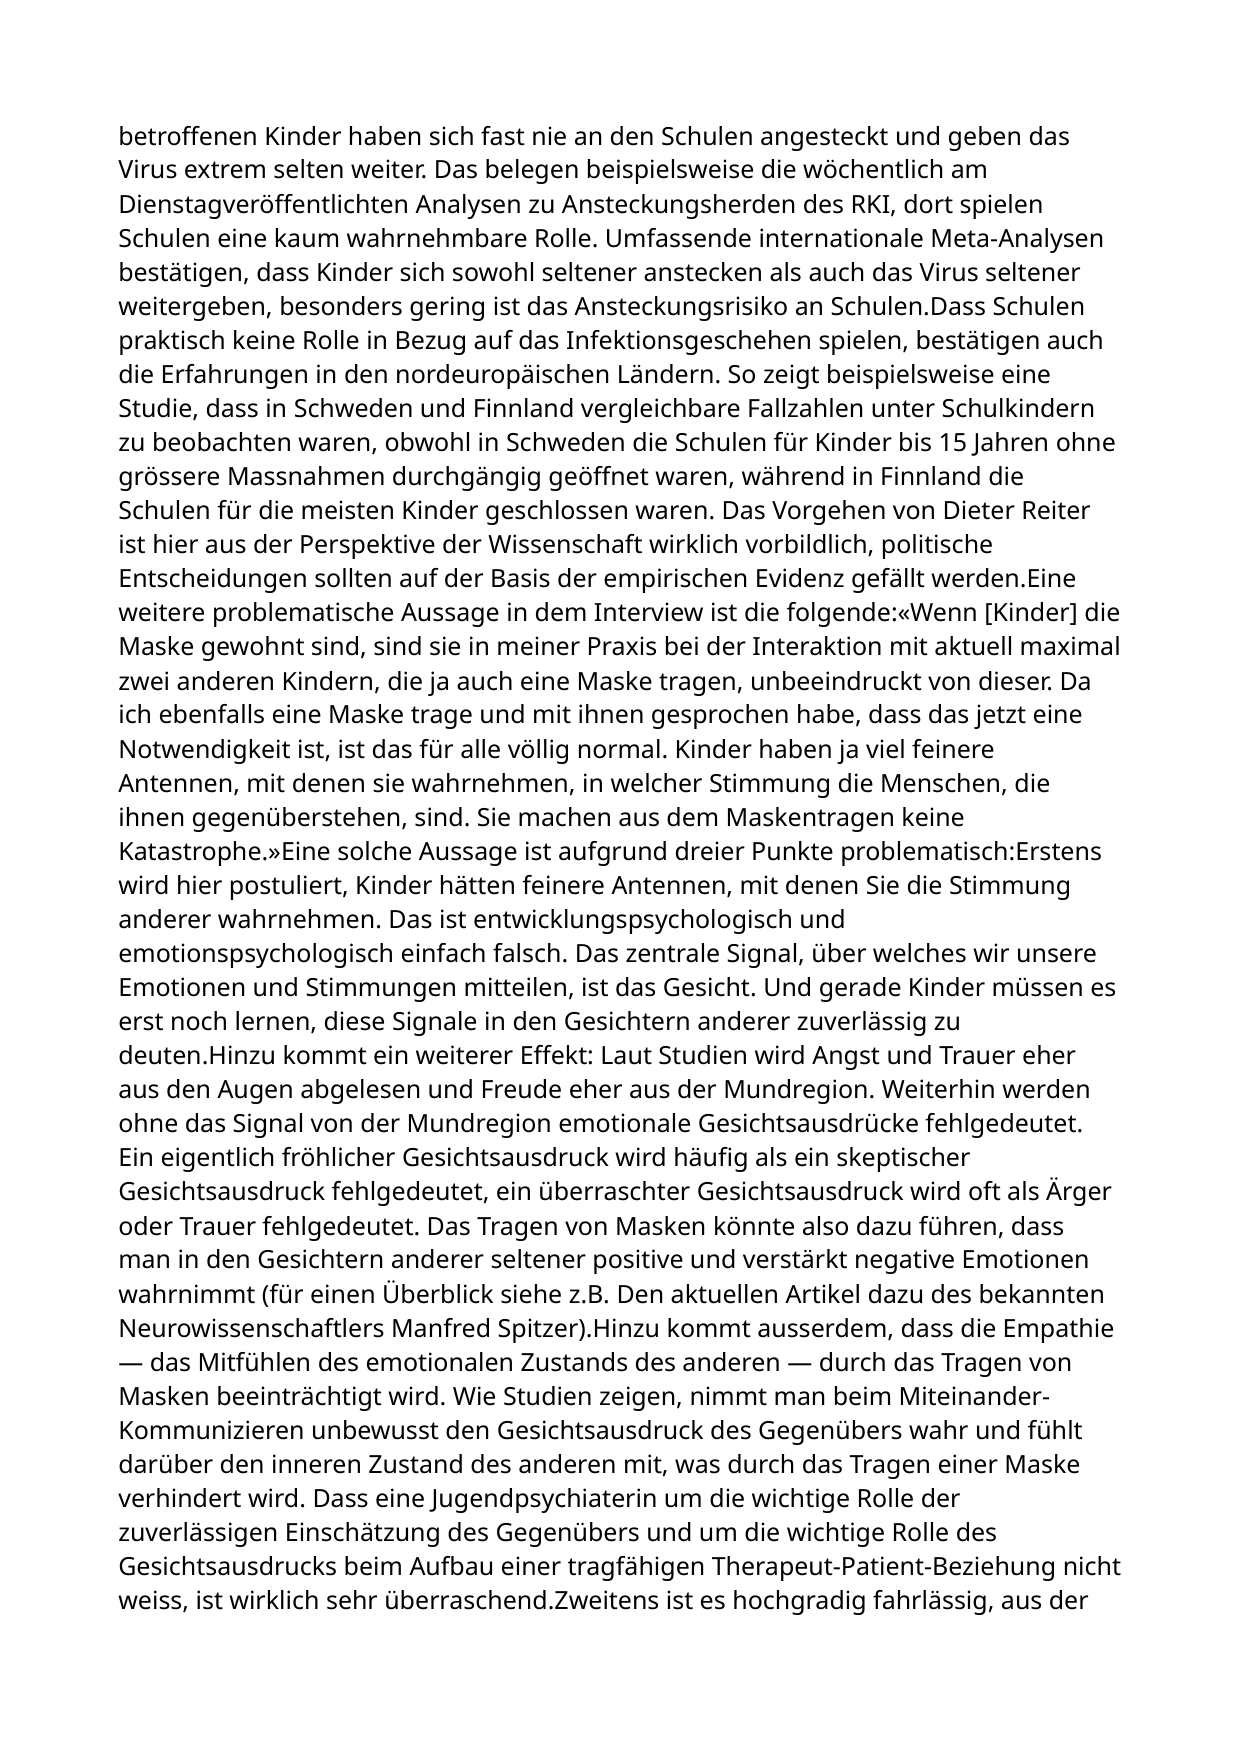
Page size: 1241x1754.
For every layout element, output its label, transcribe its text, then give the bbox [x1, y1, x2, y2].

text betroffenen Kinder haben sich fast nie an den Schulen angesteckt und geben das Virus extrem selten weiter. Das belegen beispielsweise die wöchentlich am Dienstagveröffentlichten Analysen zu Ansteckungsherden des RKI, dort spielen Schulen eine kaum wahrnehmbare Rolle. Umfassende internationale Meta-Analysen bestätigen, dass Kinder sich sowohl seltener anstecken als auch das Virus seltener weitergeben, besonders gering ist das Ansteckungsrisiko an Schulen.Dass Schulen praktisch keine Rolle in Bezug auf das Infektionsgeschehen spielen, bestätigen auch die Erfahrungen in den nordeuropäischen Ländern. So zeigt beispielsweise eine Studie, dass in Schweden und Finnland vergleichbare Fallzahlen unter Schulkindern zu beobachten waren, obwohl in Schweden die Schulen für Kinder bis 15 Jahren ohne grössere Massnahmen durchgängig geöffnet waren, während in Finnland die Schulen für die meisten Kinder geschlossen waren. Das Vorgehen von Dieter Reiter ist hier aus der Perspektive der Wissenschaft wirklich vorbildlich, politische Entscheidungen sollten auf der Basis der empirischen Evidenz gefällt werden.Eine weitere problematische Aussage in dem Interview ist die folgende:«Wenn [Kinder] die Maske gewohnt sind, sind sie in meiner Praxis bei der Interaktion mit aktuell maximal zwei anderen Kindern, die ja auch eine Maske tragen, unbeeindruckt von dieser. Da ich ebenfalls eine Maske trage und mit ihnen gesprochen habe, dass das jetzt eine Notwendigkeit ist, ist das für alle völlig normal. Kinder haben ja viel feinere Antennen, mit denen sie wahrnehmen, in welcher Stimmung die Menschen, die ihnen gegenüberstehen, sind. Sie machen aus dem Maskentragen keine Katastrophe.»Eine solche Aussage ist aufgrund dreier Punkte problematisch:Erstens wird hier postuliert, Kinder hätten feinere Antennen, mit denen Sie die Stimmung anderer wahrnehmen. Das ist entwicklungspsychologisch und emotionspsychologisch einfach falsch. Das zentrale Signal, über welches wir unsere Emotionen und Stimmungen mitteilen, ist das Gesicht. Und gerade Kinder müssen es erst noch lernen, diese Signale in den Gesichtern anderer zuverlässig zu deuten.Hinzu kommt ein weiterer Effekt: Laut Studien wird Angst und Trauer eher aus den Augen abgelesen und Freude eher aus der Mundregion. Weiterhin werden ohne das Signal von der Mundregion emotionale Gesichtsausdrücke fehlgedeutet. Ein eigentlich fröhlicher Gesichtsausdruck wird häufig als ein skeptischer Gesichtsausdruck fehlgedeutet, ein überraschter Gesichtsausdruck wird oft als Ärger oder Trauer fehlgedeutet. Das Tragen von Masken könnte also dazu führen, dass man in den Gesichtern anderer seltener positive und verstärkt negative Emotionen wahrnimmt (für einen Überblick siehe z.B. Den aktuellen Artikel dazu des bekannten Neurowissenschaftlers Manfred Spitzer).Hinzu kommt ausserdem, dass die Empathie — das Mitfühlen des emotionalen Zustands des anderen — durch das Tragen von Masken beeinträchtigt wird. Wie Studien zeigen, nimmt man beim Miteinander-Kommunizieren unbewusst den Gesichtsausdruck des Gegenübers wahr und fühlt darüber den inneren Zustand des anderen mit, was durch das Tragen einer Maske verhindert wird. Dass eine Jugendpsychiaterin um die wichtige Rolle der zuverlässigen Einschätzung des Gegenübers und um die wichtige Rolle des Gesichtsausdrucks beim Aufbau einer tragfähigen Therapeut-Patient-Beziehung nicht weiss, ist wirklich sehr überraschend.Zweitens ist es hochgradig fahrlässig, aus der [118, 118, 1122, 1617]
